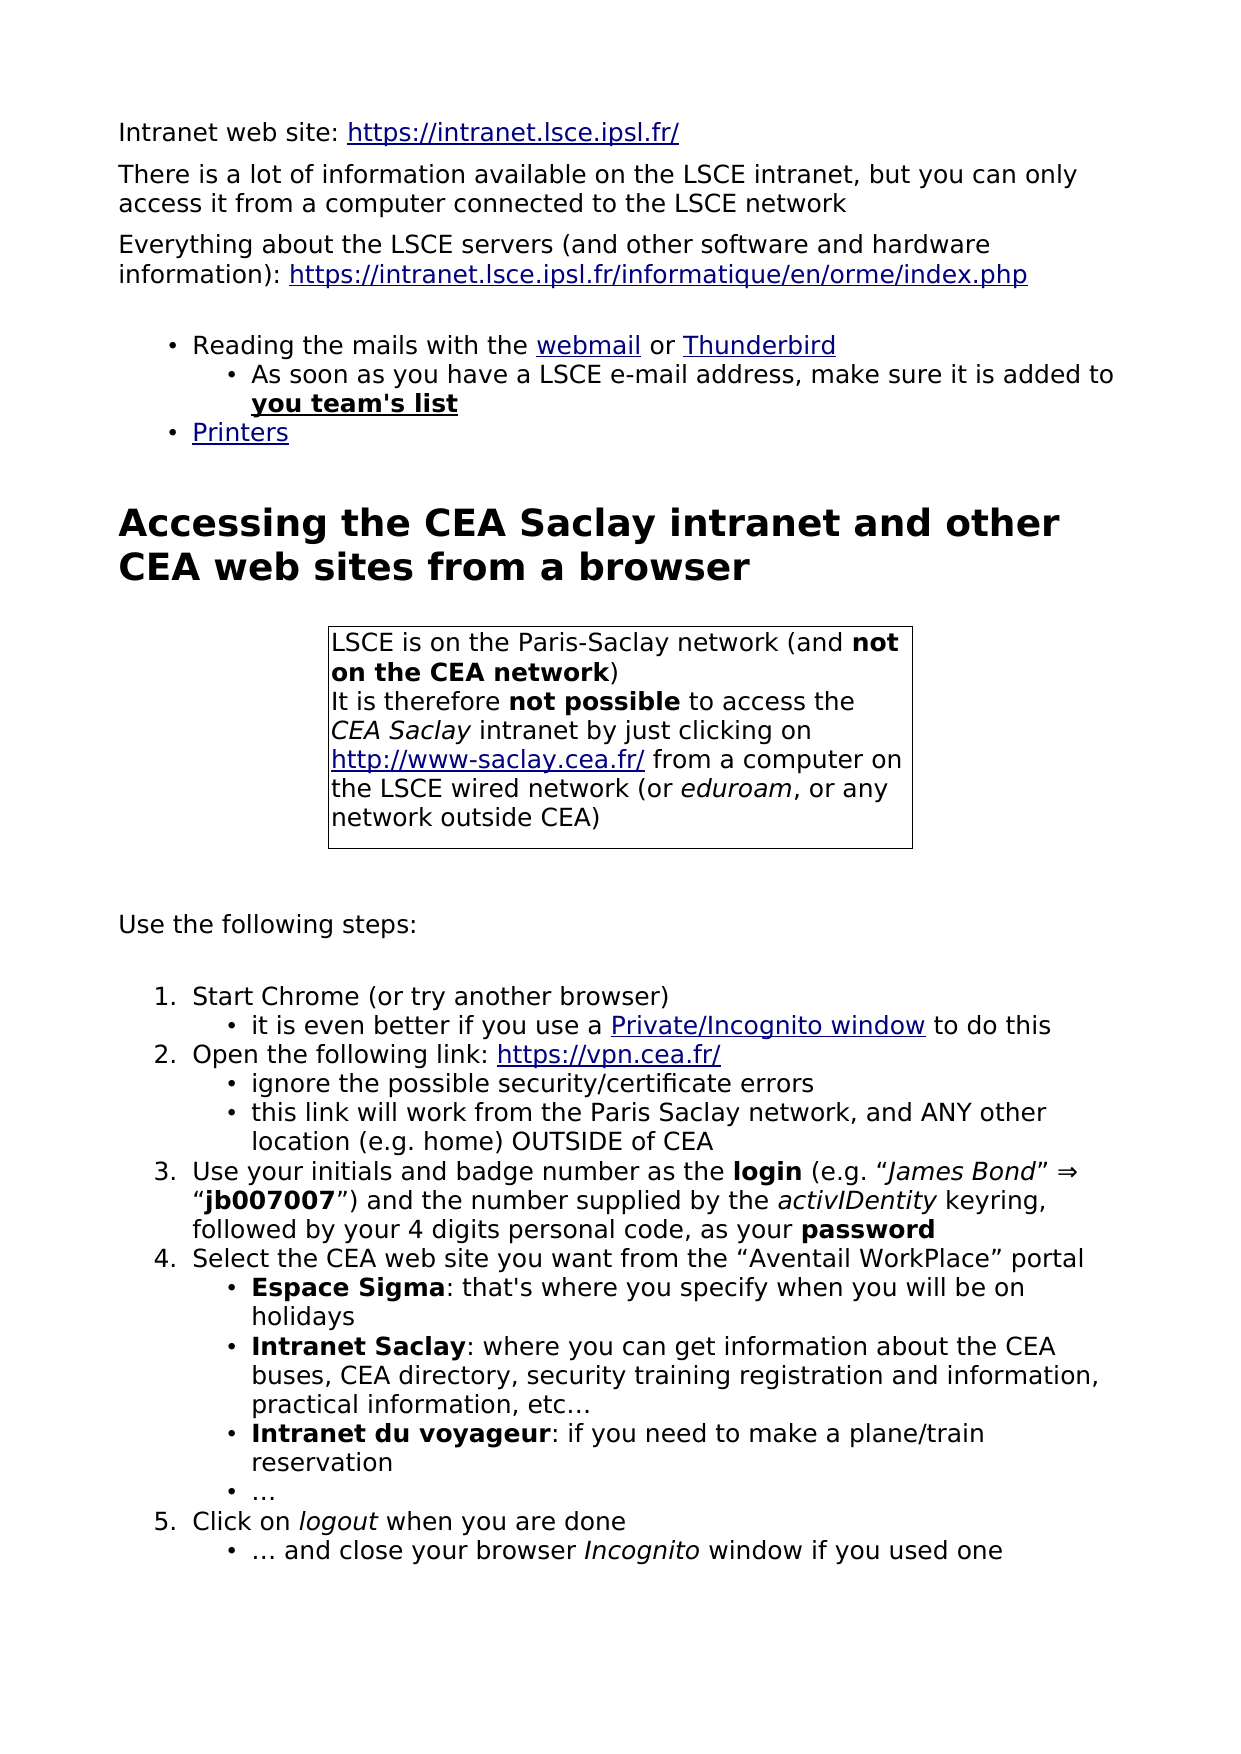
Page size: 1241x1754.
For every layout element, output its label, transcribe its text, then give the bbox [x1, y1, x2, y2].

table_header LSCE is on the Paris-Saclay network (and not on the CEA network) It is therefore not possible to access the CEA Saclay intranet by just clicking on http://www-saclay.cea.fr/ from a computer on the LSCE wired network (or eduroam, or any network outside CEA) [329, 627, 912, 848]
list Start Chrome (or try another browser) [177, 982, 1122, 1011]
text Everything about the LSCE servers (and other software and hardware information): https://intranet.lsce.ipsl.fr/informatique/en/orme/index.php [118, 231, 1122, 289]
list Reading the mails with the webmail or Thunderbird [177, 331, 1122, 360]
list this link will work from the Paris Saclay network, and ANY other location (e.g. home) OUTSIDE of CEA [236, 1098, 1122, 1157]
list Espace Sigma: that's where you specify when you will be on holidays [236, 1273, 1122, 1332]
list Click on logout when you are done [177, 1507, 1122, 1536]
text There is a lot of information available on the LSCE intranet, but you can only access it from a computer connected to the LSCE network [118, 160, 1122, 218]
list ignore the possible security/certificate errors [236, 1069, 1122, 1098]
list … [236, 1478, 1122, 1507]
text Intranet web site: https://intranet.lsce.ipsl.fr/ [118, 118, 1122, 147]
list Select the CEA web site you want from the “Aventail WorkPlace” portal [177, 1244, 1122, 1273]
subtitle Accessing the CEA Saclay intranet and other CEA web sites from a browser [118, 502, 1122, 589]
list Printers [177, 418, 1122, 448]
list Open the following link: https://vpn.cea.fr/ [177, 1040, 1122, 1069]
list Intranet Saclay: where you can get information about the CEA buses, CEA directory, security training registration and information, practical information, etc… [236, 1332, 1122, 1419]
list As soon as you have a LSCE e-mail address, make sure it is added to you team's list [236, 360, 1122, 418]
list Intranet du voyageur: if you need to make a plane/train reservation [236, 1419, 1122, 1478]
text Use the following steps: [118, 911, 1122, 940]
list Use your initials and badge number as the login (e.g. “James Bond” ⇒ “jb007007”) and the number supplied by the activIDentity keyring, followed by your 4 digits personal code, as your password [177, 1157, 1122, 1244]
list … and close your browser Incognito window if you used one [236, 1536, 1122, 1565]
list it is even better if you use a Private/Incognito window to do this [236, 1011, 1122, 1040]
